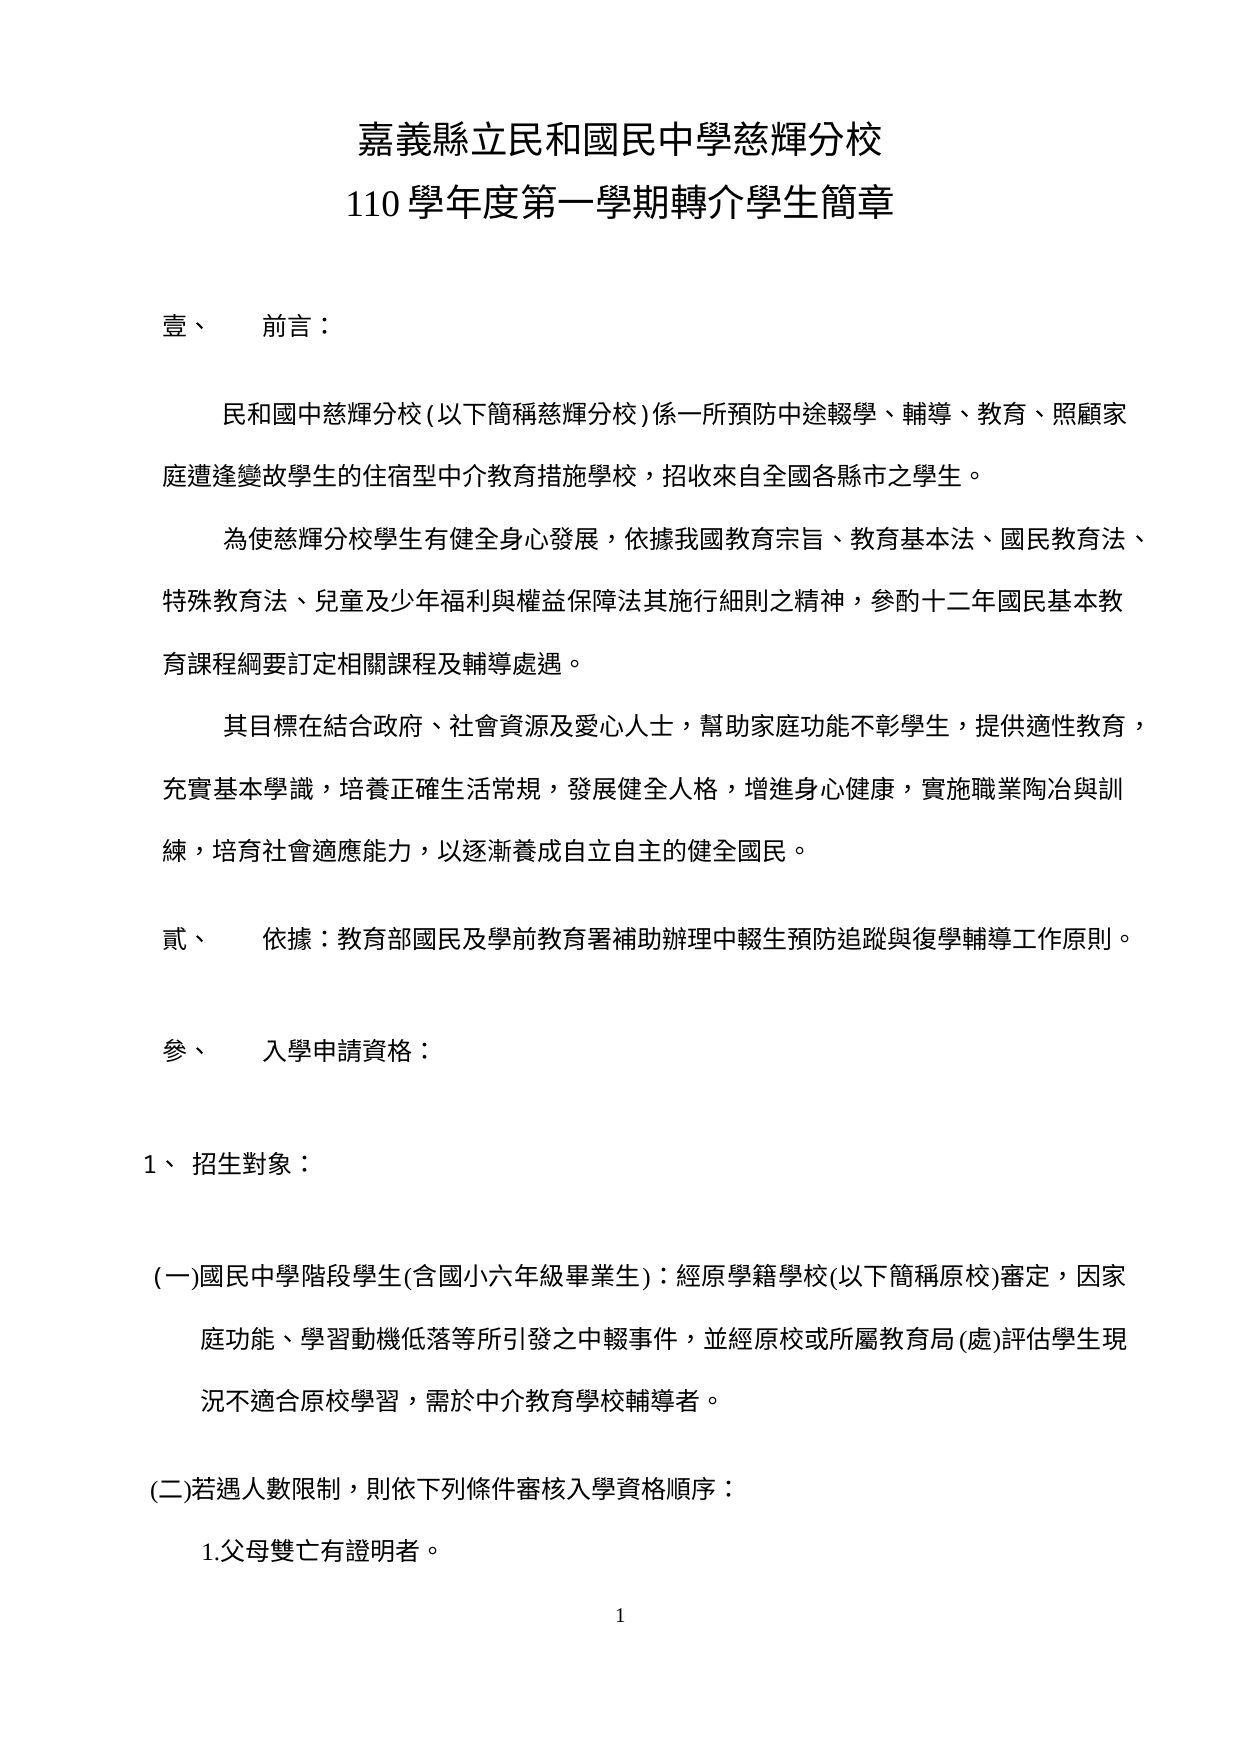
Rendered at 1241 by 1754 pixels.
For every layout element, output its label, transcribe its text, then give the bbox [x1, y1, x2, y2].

text 民和國中慈輝分校(以下簡稱慈輝分校)係一所預防中途輟學、輔導、教育、照顧家庭遭逢變故學生的住宿型中介教育措施學校，招收來自全國各縣市之學生。 [162, 371, 1128, 496]
list 前言： [162, 283, 1128, 346]
text 1.父母雙亡有證明者。 [201, 1508, 1128, 1571]
list 招生對象： [142, 1121, 1128, 1183]
text 110學年度第一學期轉介學生簡章 [112, 158, 1128, 221]
list 入學申請資格： [162, 1008, 1128, 1071]
text 為使慈輝分校學生有健全身心發展，依據我國教育宗旨、教育基本法、國民教育法、特殊教育法、兒童及少年福利與權益保障法其施行細則之精神，參酌十二年國民基本教育課程綱要訂定相關課程及輔導處遇。 [162, 496, 1128, 683]
text (一)國民中學階段學生(含國小六年級畢業生)：經原學籍學校(以下簡稱原校)審定，因家庭功能、學習動機低落等所引發之中輟事件，並經原校或所屬教育局(處)評估學生現況不適合原校學習，需於中介教育學校輔導者。 [150, 1233, 1128, 1421]
list 依據：教育部國民及學前教育署補助辦理中輟生預防追蹤與復學輔導工作原則。 [162, 896, 1128, 958]
text 其目標在結合政府、社會資源及愛心人士，幫助家庭功能不彰學生，提供適性教育，充實基本學識，培養正確生活常規，發展健全人格，增進身心健康，實施職業陶冶與訓練，培育社會適應能力，以逐漸養成自立自主的健全國民。 [162, 683, 1128, 871]
text (二)若遇人數限制，則依下列條件審核入學資格順序： [150, 1446, 1128, 1508]
text 嘉義縣立民和國民中學慈輝分校 [112, 96, 1128, 158]
